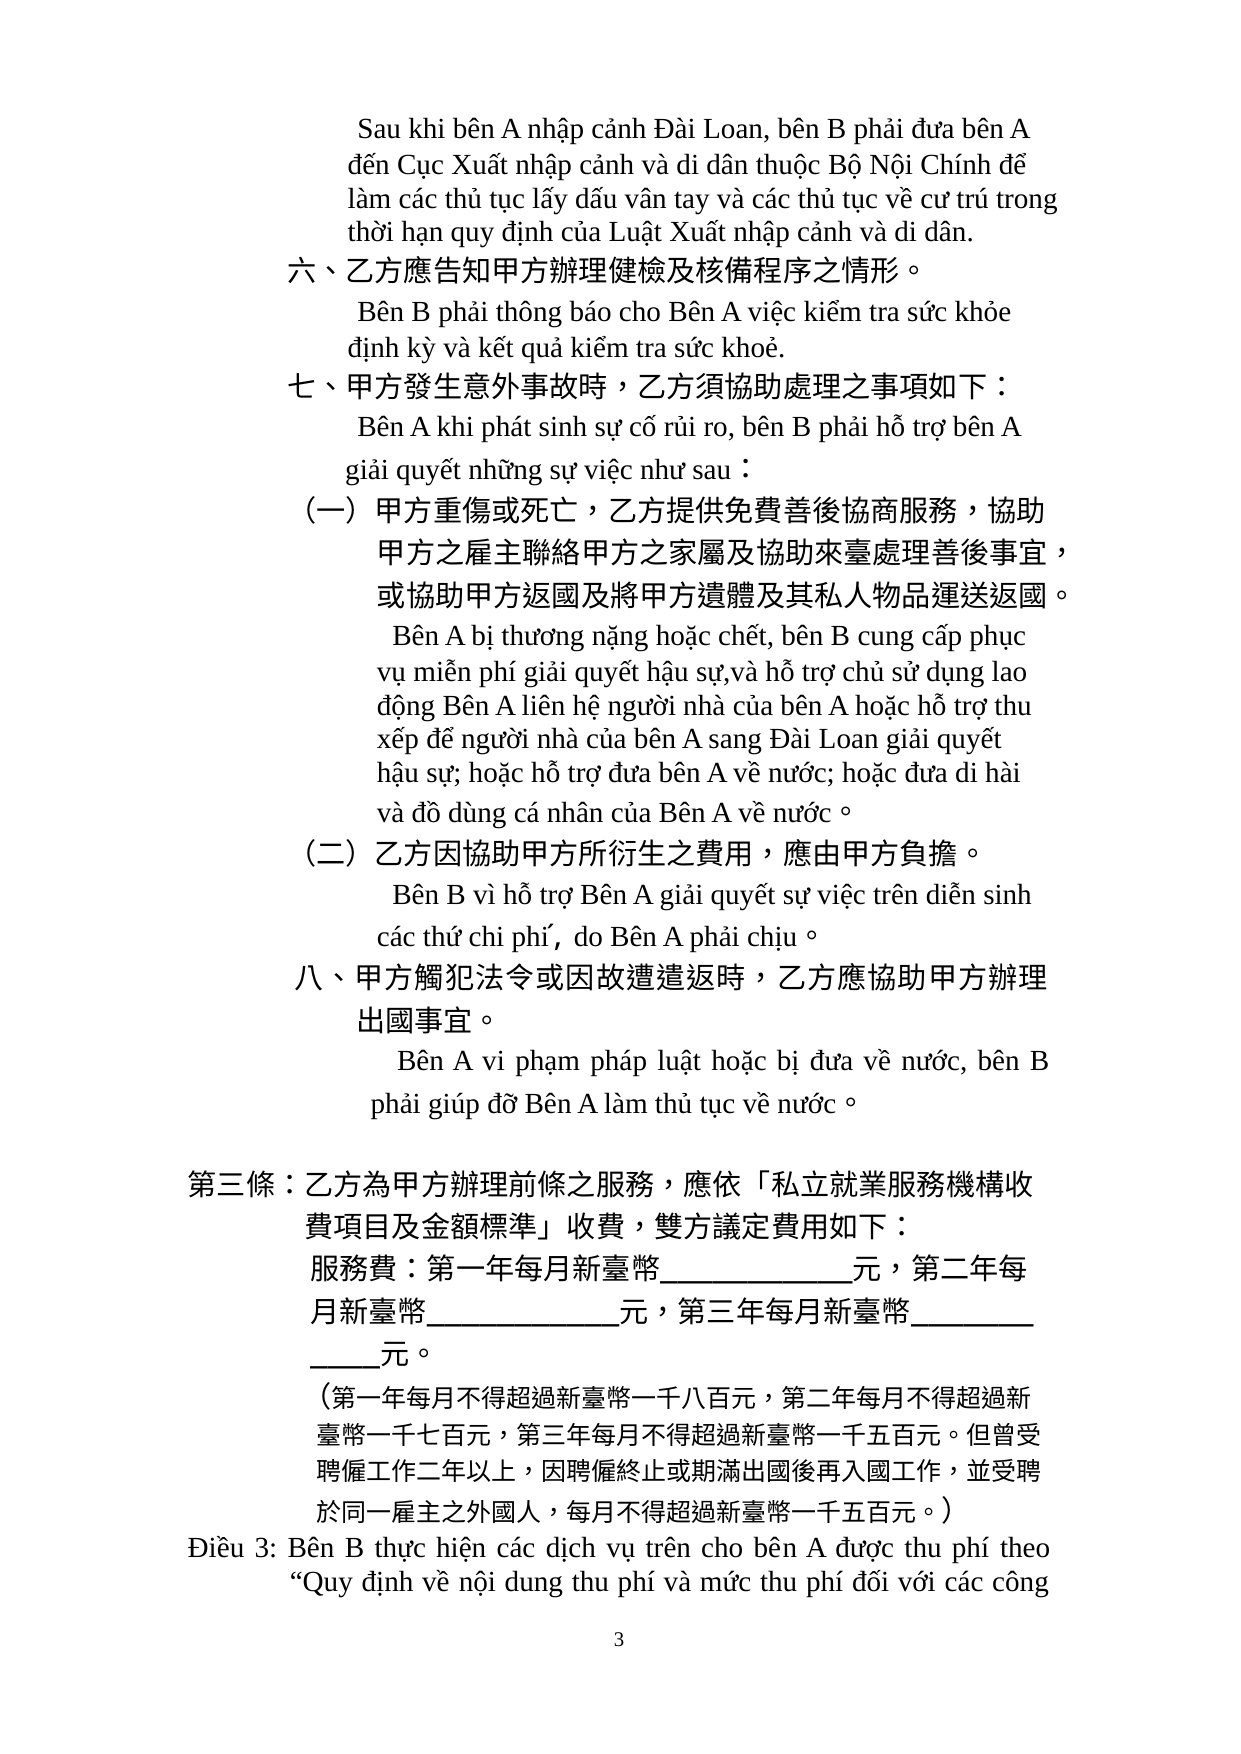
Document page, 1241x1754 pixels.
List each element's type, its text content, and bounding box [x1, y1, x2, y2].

text Sau khi bên A nhập cảnh Đài Loan, bên B phải đưa bên A đến Cục Xuất nhập cảnh và di dân thuộc Bộ Nội Chính để làm các thủ tục lấy dấu vân tay và các thủ tục về cư trú trong thời hạn quy định của Luật Xuất nhập cảnh và di dân. [287, 108, 1066, 248]
text Điều 3: Bên B thực hiện các dịch vụ trên cho bên A được thu phí theo “Quy định về nội dung thu phí và mức thu phí đối với các công [187, 1530, 1050, 1597]
text 服務費：第一年每月新臺幣___________元，第二年每月新臺幣___________元，第三年每月新臺幣___________元。 [310, 1246, 1050, 1373]
text Bên A khi phát sinh sự cố rủi ro, bên B phải hỗ trợ bên A [287, 406, 1050, 445]
text Bên B vì hỗ trợ Bên A giải quyết sự việc trên diễn sinh các thứ chi phí, do Bên A phải chịu。 [287, 873, 1050, 955]
text 七、甲方發生意外事故時，乙方須協助處理之事項如下： [287, 363, 1050, 406]
text Bên A vi phạm pháp luật hoặc bị đưa về nước, bên B phải giúp đỡ Bên A làm thủ tục về nước。 [294, 1040, 1050, 1122]
text 第三條：乙方為甲方辦理前條之服務，應依「私立就業服務機構收費項目及金額標準」收費，雙方議定費用如下： [187, 1161, 1050, 1246]
text （第一年每月不得超過新臺幣一千八百元，第二年每月不得超過新臺幣一千七百元，第三年每月不得超過新臺幣一千五百元。但曾受聘僱工作二年以上，因聘僱終止或期滿出國後再入國工作，並受聘於同一雇主之外國人，每月不得超過新臺幣一千五百元。） [302, 1373, 1050, 1530]
text giải quyết những sự việc như sau： [345, 445, 1050, 488]
text （二）乙方因協助甲方所衍生之費用，應由甲方負擔。 [287, 831, 1050, 873]
text 六、乙方應告知甲方辦理健檢及核備程序之情形。 [287, 248, 1050, 290]
text 八、甲方觸犯法令或因故遭遣返時，乙方應協助甲方辦理出國事宜。 [294, 955, 1050, 1040]
text （一）甲方重傷或死亡，乙方提供免費善後協商服務，協助甲方之雇主聯絡甲方之家屬及協助來臺處理善後事宜，或協助甲方返國及將甲方遺體及其私人物品運送返國。 [287, 488, 1050, 614]
text Bên B phải thông báo cho Bên A việc kiểm tra sức khỏe định kỳ và kết quả kiểm tra sức khoẻ. [287, 290, 1050, 363]
text Bên A bị thương nặng hoặc chết, bên B cung cấp phục vụ miễn phí giải quyết hậu sự,và hỗ trợ chủ sử dụng lao động Bên A liên hệ người nhà của bên A hoặc hỗ trợ thu xếp để người nhà của bên A sang Đài Loan giải quyết hậu sự; hoặc hỗ trợ đưa bên A về nước; hoặc đưa di hài và đồ dùng cá nhân của Bên A về nước。 [287, 614, 1050, 831]
